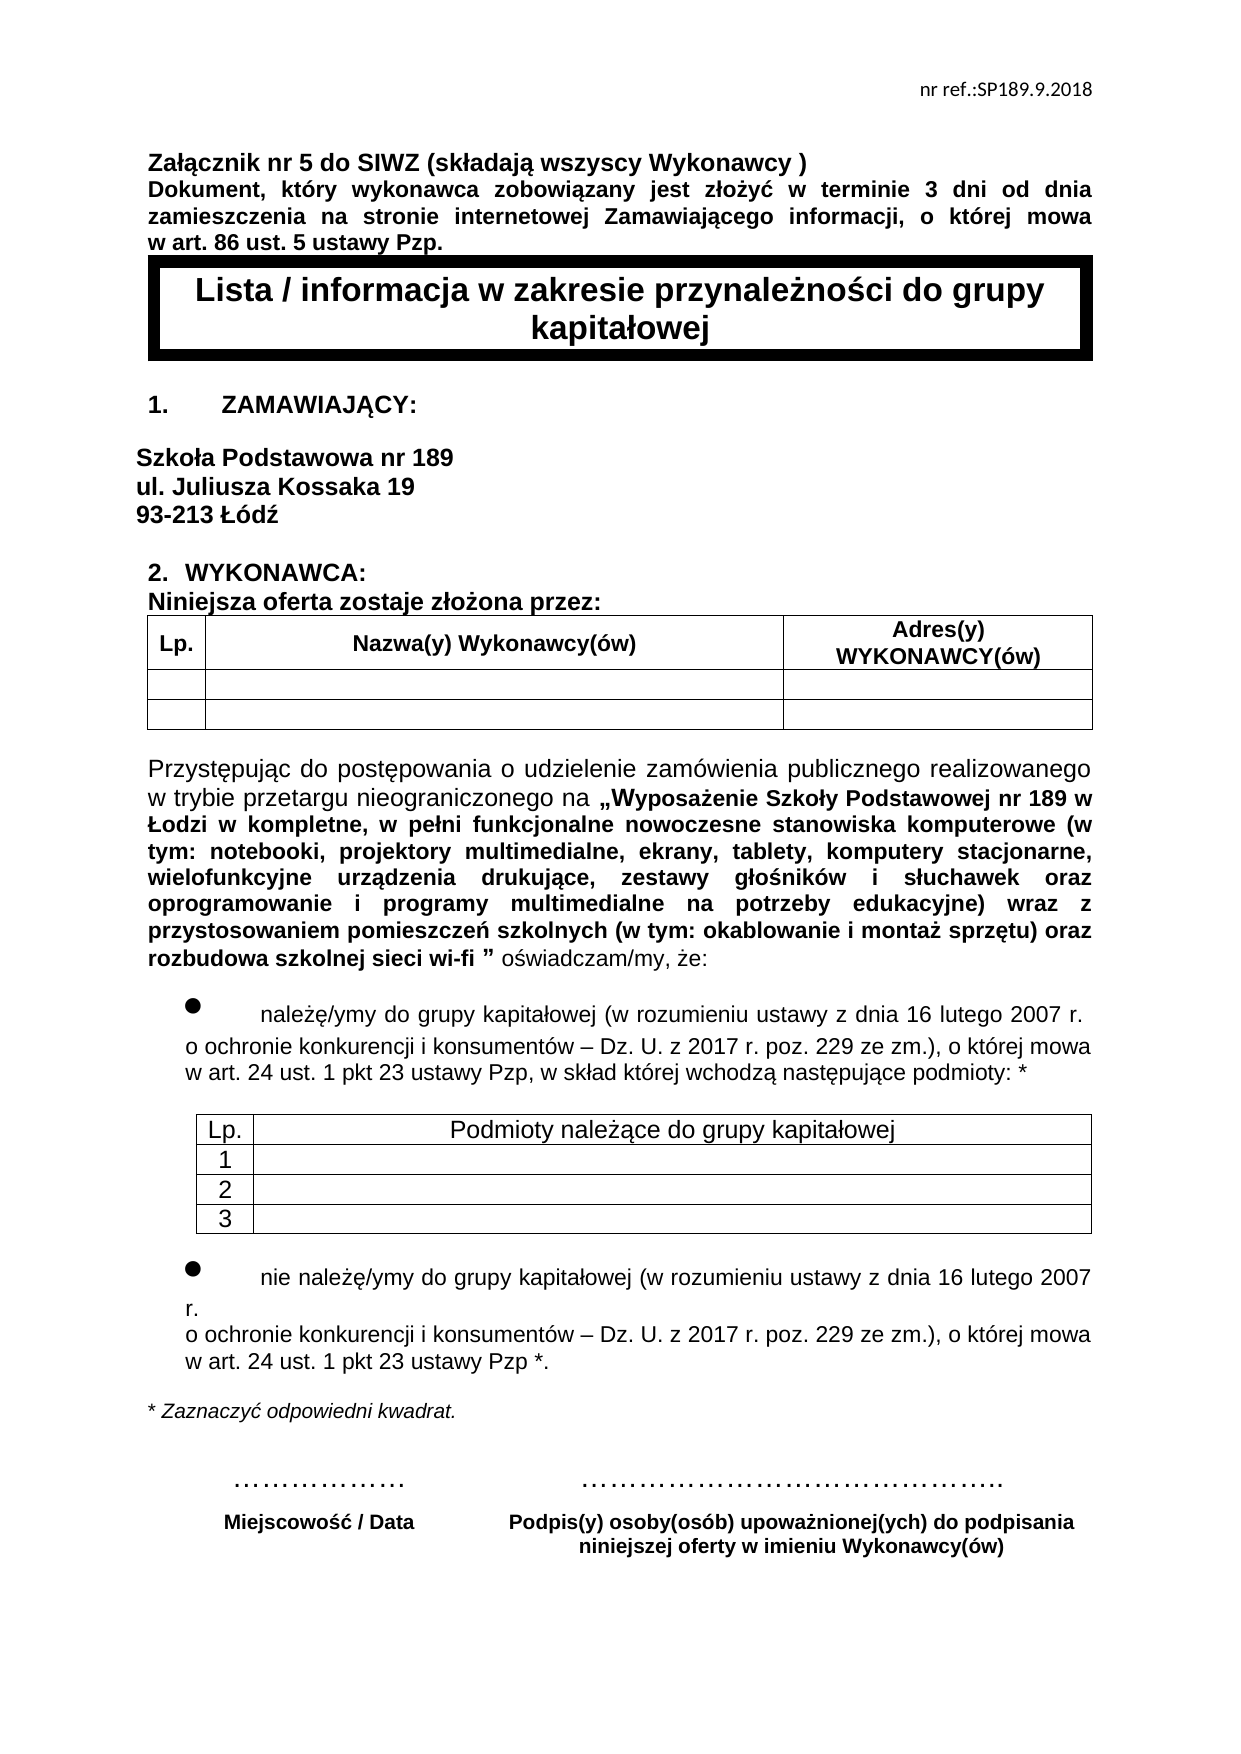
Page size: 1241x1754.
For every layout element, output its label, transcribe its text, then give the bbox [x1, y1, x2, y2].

table_cell [254, 1145, 1091, 1174]
table_cell 3 [197, 1205, 253, 1233]
table_header …………………………………….. [490, 1460, 1093, 1495]
table_header Lp. [197, 1115, 253, 1144]
table_cell [254, 1175, 1091, 1203]
table_header Nazwa(y) Wykonawcy(ów) [206, 616, 783, 669]
table_header Lp. [148, 616, 205, 669]
text Dokument, który wykonawca zobowiązany jest złożyć w terminie 3 dni od dnia zamieszczenia na stronie internetowej Zamawiającego informacji, o której mowa w art. 86 ust. 5 ustawy Pzp. [148, 176, 1093, 255]
text Niniejsza oferta zostaje złożona przez: [148, 587, 1093, 615]
table_cell Miejscowość / Data [148, 1495, 490, 1573]
text * Zaznaczyć odpowiedni kwadrat. [148, 1399, 1088, 1423]
table_cell [148, 700, 205, 729]
list WYKONAWCA: [148, 558, 1093, 587]
table_cell 1 [197, 1145, 253, 1174]
table_cell 2 [197, 1175, 253, 1203]
text Szkoła Podstawowa nr 189 ul. Juliusza Kossaka 19 [136, 443, 1088, 500]
table_cell [206, 700, 783, 729]
list należę/ymy do grupy kapitałowej (w rozumieniu ustawy z dnia 16 lutego 2007 r. o ochronie konkurencji i konsumentów – Dz. U. z 2017 r. poz. 229 ze zm.), o której mowa w art. 24 ust. 1 pkt 23 ustawy Pzp, w skład której wchodzą następujące podmioty: * [185, 991, 1093, 1085]
table_cell Podpis(y) osoby(osób) upoważnionej(ych) do podpisania niniejszej oferty w imieniu Wykonawcy(ów) [490, 1495, 1093, 1573]
text Przystępując do postępowania o udzielenie zamówienia publicznego realizowanego w trybie przetargu nieograniczonego na „Wyposażenie Szkoły Podstawowej nr 189 w Łodzi w kompletne, w pełni funkcjonalne nowoczesne stanowiska komputerowe (w tym: notebooki, projektory multimedialne, ekrany, tablety, komputery stacjonarne, wielofunkcyjne urządzenia drukujące, zestawy głośników i słuchawek oraz oprogramowanie i programy multimedialne na potrzeby edukacyjne) wraz z przystosowaniem pomieszczeń szkolnych (w tym: okablowanie i montaż sprzętu) oraz rozbudowa szkolnej sieci wi-fi ” oświadczam/my, że: [148, 754, 1093, 972]
table_header Adres(y) Wykonawcy(ów) [784, 616, 1092, 669]
text 93-213 Łódź [136, 500, 1088, 529]
table_header Podmioty należące do grupy kapitałowej [254, 1115, 1091, 1144]
table_cell [206, 670, 783, 699]
text Załącznik nr 5 do SIWZ (składają wszyscy Wykonawcy ) [148, 148, 1088, 176]
list nie należę/ymy do grupy kapitałowej (w rozumieniu ustawy z dnia 16 lutego 2007 r. o ochronie konkurencji i konsumentów – Dz. U. z 2017 r. poz. 229 ze zm.), o której mowa w art. 24 ust. 1 pkt 23 ustawy Pzp *. [185, 1253, 1093, 1374]
table_cell [784, 670, 1092, 699]
table_cell [784, 700, 1092, 729]
table_cell [148, 670, 205, 699]
list ZAMAWIAJĄCY: [148, 390, 1088, 419]
table_cell [254, 1205, 1091, 1233]
text Lista / informacja w zakresie przynależności do grupy kapitałowej [160, 268, 1080, 349]
table_header ……………… [148, 1460, 490, 1495]
